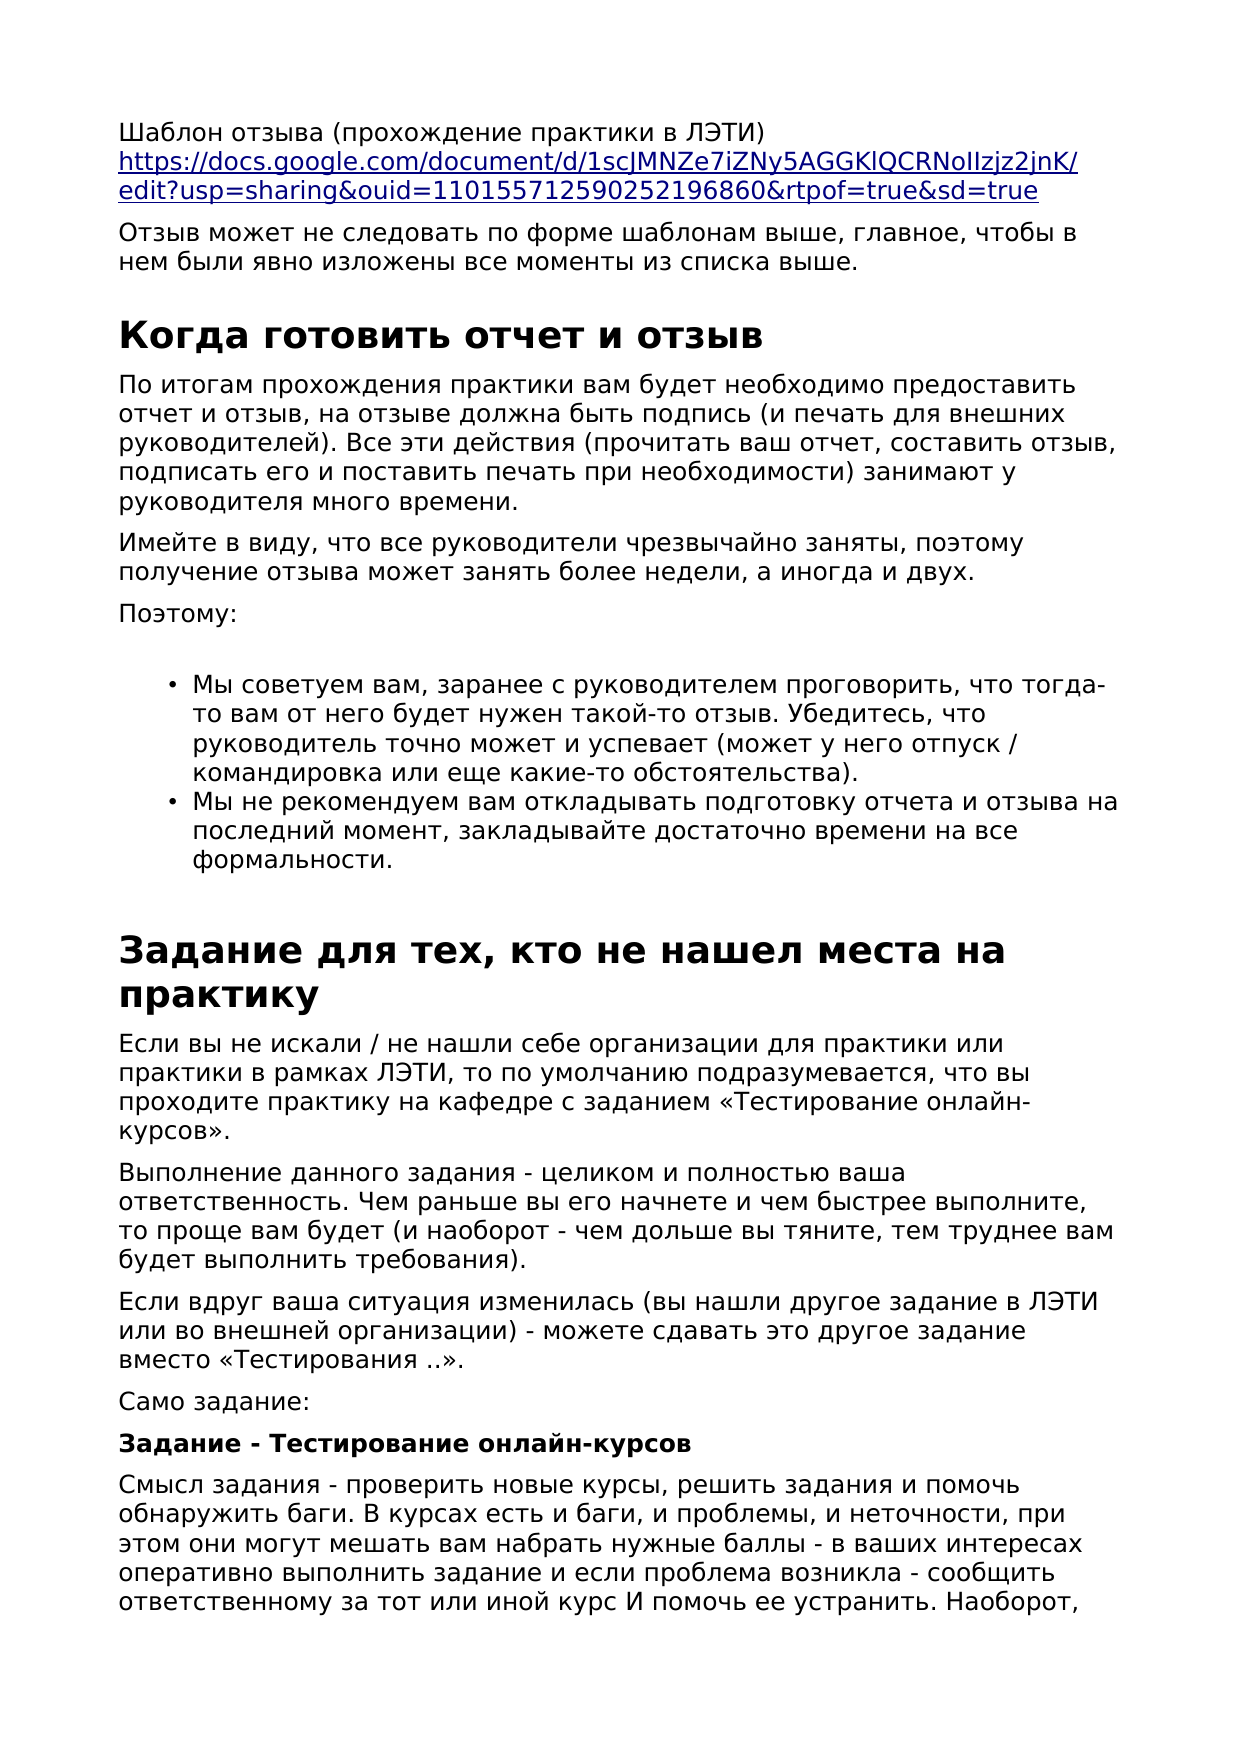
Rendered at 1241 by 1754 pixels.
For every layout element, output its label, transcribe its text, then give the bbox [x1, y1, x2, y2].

text Само задание: [118, 1387, 1122, 1416]
subtitle Задание для тех, кто не нашел места на практику [118, 929, 1122, 1016]
text Отзыв может не следовать по форме шаблонам выше, главное, чтобы в нем были явно изложены все моменты из списка выше. [118, 218, 1122, 276]
text Если вы не искали / не нашли себе организации для практики или практики в рамках ЛЭТИ, то по умолчанию подразумевается, что вы проходите практику на кафедре с заданием «Тестирование онлайн-курсов». [118, 1029, 1122, 1146]
text По итогам прохождения практики вам будет необходимо предоставить отчет и отзыв, на отзыве должна быть подпись (и печать для внешних руководителей). Все эти действия (прочитать ваш отчет, составить отзыв, подписать его и поставить печать при необходимости) занимают у руководителя много времени. [118, 370, 1122, 516]
text Выполнение данного задания - целиком и полностью ваша ответственность. Чем раньше вы его начнете и чем быстрее выполните, то проще вам будет (и наоборот - чем дольше вы тяните, тем труднее вам будет выполнить требования). [118, 1158, 1122, 1275]
text Имейте в виду, что все руководители чрезвычайно заняты, поэтому получение отзыва может занять более недели, а иногда и двух. [118, 528, 1122, 587]
text Смысл задания - проверить новые курсы, решить задания и помочь обнаружить баги. В курсах есть и баги, и проблемы, и неточности, при этом они могут мешать вам набрать нужные баллы - в ваших интересах оперативно выполнить задание и если проблема возникла - сообщить ответственному за тот или иной курс И помочь ее устранить. Наоборот, [118, 1471, 1122, 1616]
text Шаблон отзыва (прохождение практики в ЛЭТИ) https://docs.google.com/document/d/1scJMNZe7iZNy5AGGKlQCRNoIIzjz2jnK/edit?usp=sharing&ouid=110155712590252196860&rtpof=true&sd=true [118, 118, 1122, 206]
text Задание - Тестирование онлайн-курсов [118, 1429, 1122, 1458]
list Мы не рекомендуем вам откладывать подготовку отчета и отзыва на последний момент, закладывайте достаточно времени на все формальности. [177, 787, 1122, 874]
text Поэтому: [118, 599, 1122, 628]
subtitle Когда готовить отчет и отзыв [118, 314, 1122, 358]
text Если вдруг ваша ситуация изменилась (вы нашли другое задание в ЛЭТИ или во внешней организации) - можете сдавать это другое задание вместо «Тестирования ..». [118, 1287, 1122, 1375]
list Мы советуем вам, заранее с руководителем проговорить, что тогда-то вам от него будет нужен такой-то отзыв. Убедитесь, что руководитель точно может и успевает (может у него отпуск / командировка или еще какие-то обстоятельства). [177, 670, 1122, 787]
